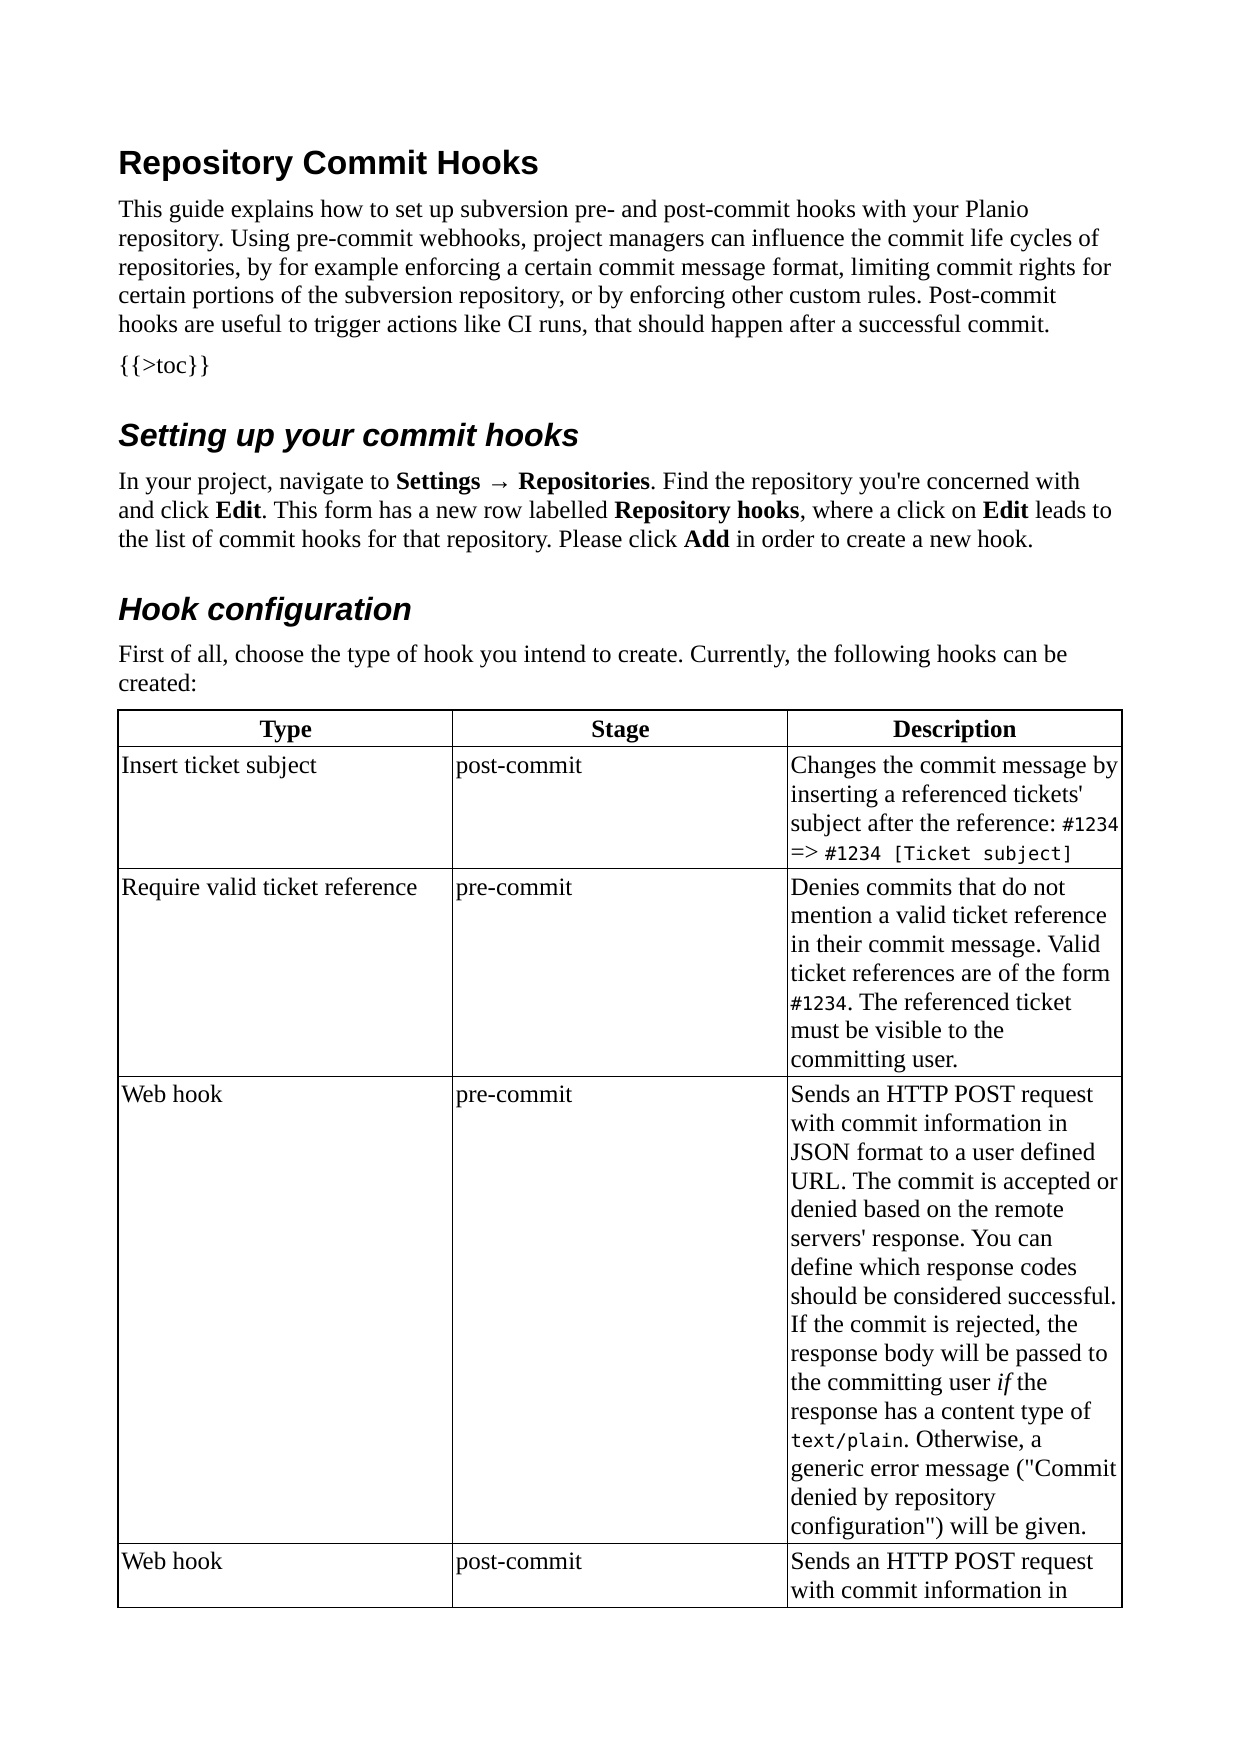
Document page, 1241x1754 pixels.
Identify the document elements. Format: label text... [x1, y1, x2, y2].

table_cell Web hook [119, 1077, 452, 1542]
table_header Stage [453, 711, 787, 746]
table_cell Denies commits that do not mention a valid ticket reference in their commit message. Valid ticket references are of the form #1234. The referenced ticket must be visible to the committing user. [788, 869, 1121, 1076]
table_cell Require valid ticket reference [119, 869, 452, 1076]
table_cell pre-commit [453, 1077, 787, 1542]
table_cell Sends an HTTP POST request with commit information in [788, 1544, 1121, 1606]
table_header Description [788, 711, 1121, 746]
text {{>toc}} [118, 351, 1122, 379]
subtitle Repository Commit Hooks [118, 143, 1122, 182]
table_cell Changes the commit message by inserting a referenced tickets' subject after the reference: #1234 => #1234 [Ticket subject] [788, 747, 1121, 868]
text First of all, choose the type of hook you intend to create. Currently, the following hooks can be created: [118, 639, 1122, 697]
table_cell pre-commit [453, 869, 787, 1076]
table_cell post-commit [453, 1544, 787, 1606]
table_cell post-commit [453, 747, 787, 868]
table_cell Insert ticket subject [119, 747, 452, 868]
table_header Type [119, 711, 452, 746]
text This guide explains how to set up subversion pre- and post-commit hooks with your Planio repository. Using pre-commit webhooks, project managers can influence the commit life cycles of repositories, by for example enforcing a certain commit message format, limiting commit rights for certain portions of the subversion repository, or by enforcing other custom rules. Post-commit hooks are useful to trigger actions like CI runs, that should happen after a successful commit. [118, 194, 1122, 338]
text In your project, navigate to Settings → Repositories. Find the repository you're concerned with and click Edit. This form has a new row labelled Repository hooks, where a click on Edit leads to the list of commit hooks for that repository. Please click Add in order to create a new hook. [118, 466, 1122, 552]
subtitle Setting up your commit hooks [118, 417, 1122, 454]
table_cell Sends an HTTP POST request with commit information in JSON format to a user defined URL. The commit is accepted or denied based on the remote servers' response. You can define which response codes should be considered successful. If the commit is rejected, the response body will be passed to the committing user if the response has a content type of text/plain. Otherwise, a generic error message ("Commit denied by repository configuration") will be given. [788, 1077, 1121, 1542]
table_cell Web hook [119, 1544, 452, 1606]
subtitle Hook configuration [118, 590, 1122, 627]
